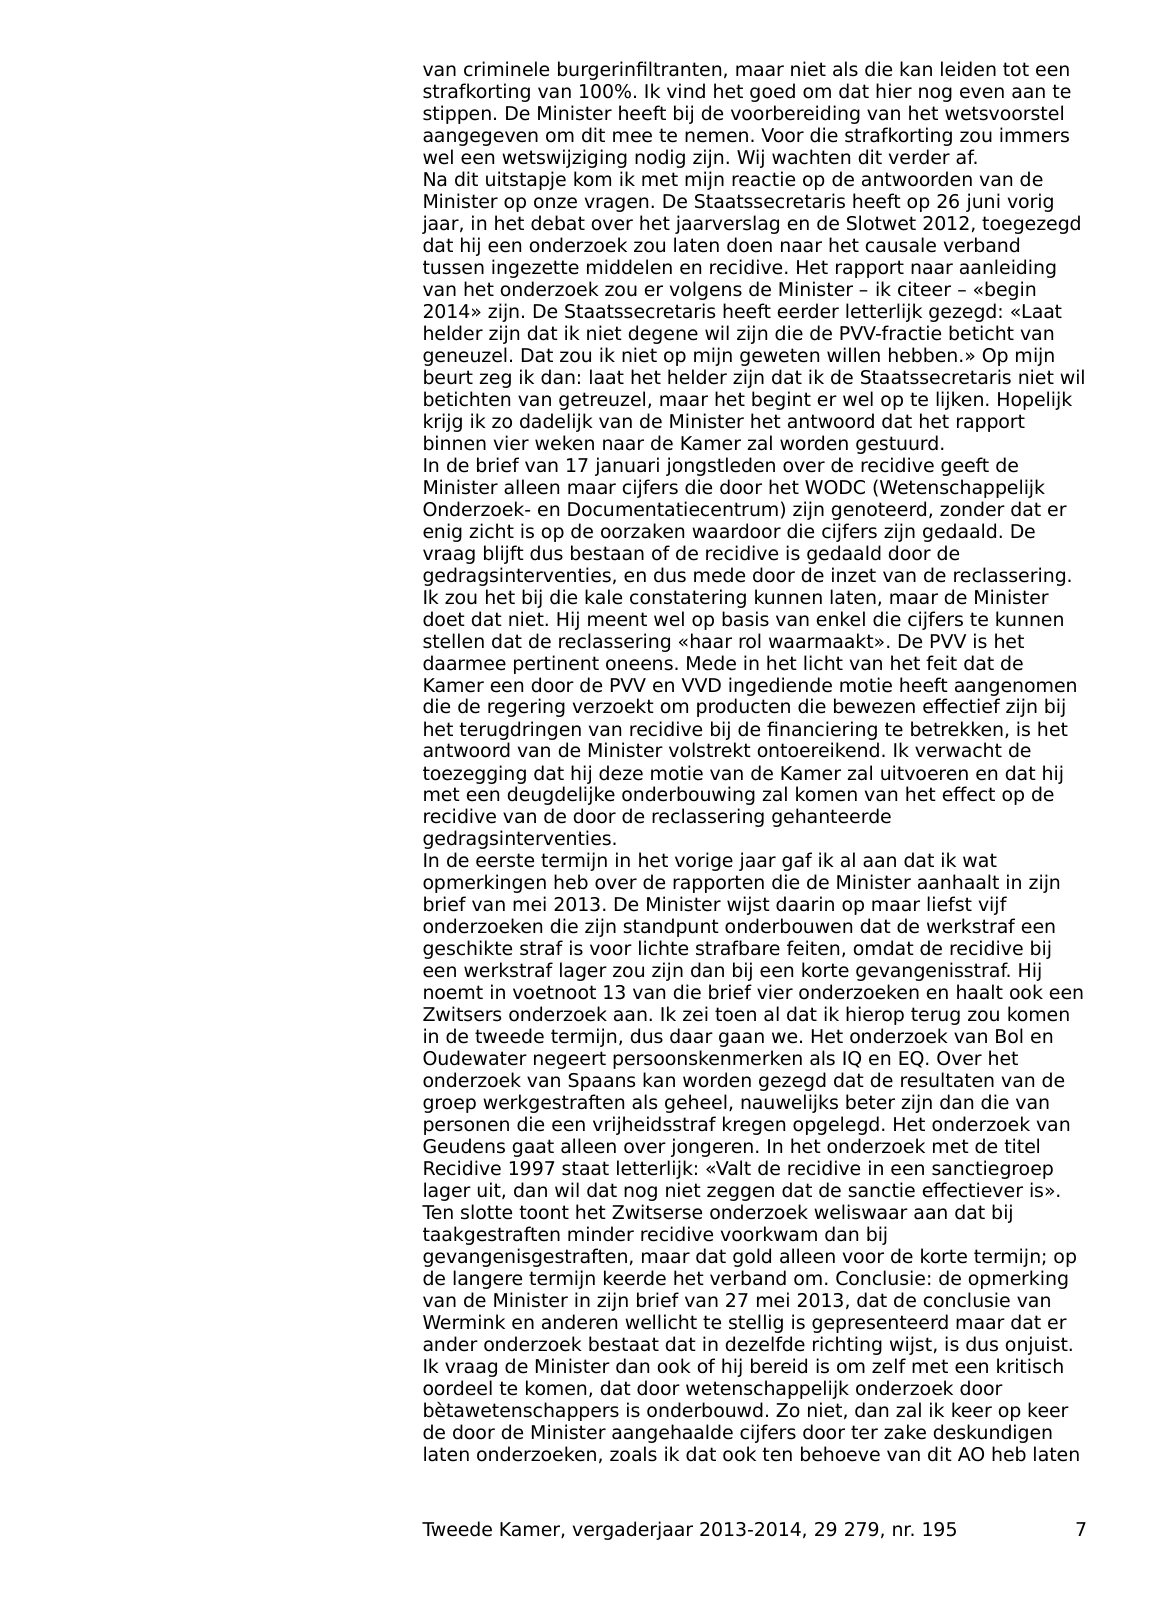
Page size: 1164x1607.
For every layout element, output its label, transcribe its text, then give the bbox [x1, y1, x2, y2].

text van criminele burgerinfiltranten, maar niet als die kan leiden tot een strafkorting van 100%. Ik vind het goed om dat hier nog even aan te stippen. De Minister heeft bij de voorbereiding van het wetsvoorstel aangegeven om dit mee te nemen. Voor die strafkorting zou immers wel een wetswijziging nodig zijn. Wij wachten dit verder af. [422, 59, 1087, 169]
text Na dit uitstapje kom ik met mijn reactie op de antwoorden van de Minister op onze vragen. De Staatssecretaris heeft op 26 juni vorig jaar, in het debat over het jaarverslag en de Slotwet 2012, toegezegd dat hij een onderzoek zou laten doen naar het causale verband tussen ingezette middelen en recidive. Het rapport naar aanleiding van het onderzoek zou er volgens de Minister – ik citeer – «begin 2014» zijn. De Staatssecretaris heeft eerder letterlijk gezegd: «Laat helder zijn dat ik niet degene wil zijn die de PVV-fractie beticht van geneuzel. Dat zou ik niet op mijn geweten willen hebben.» Op mijn beurt zeg ik dan: laat het helder zijn dat ik de Staatssecretaris niet wil betichten van getreuzel, maar het begint er wel op te lijken. Hopelijk krijg ik zo dadelijk van de Minister het antwoord dat het rapport binnen vier weken naar de Kamer zal worden gestuurd. [422, 169, 1087, 455]
text In de brief van 17 januari jongstleden over de recidive geeft de Minister alleen maar cijfers die door het WODC (Wetenschappelijk Onderzoek- en Documentatiecentrum) zijn genoteerd, zonder dat er enig zicht is op de oorzaken waardoor die cijfers zijn gedaald. De vraag blijft dus bestaan of de recidive is gedaald door de gedragsinterventies, en dus mede door de inzet van de reclassering. Ik zou het bij die kale constatering kunnen laten, maar de Minister doet dat niet. Hij meent wel op basis van enkel die cijfers te kunnen stellen dat de reclassering «haar rol waarmaakt». De PVV is het daarmee pertinent oneens. Mede in het licht van het feit dat de Kamer een door de PVV en VVD ingediende motie heeft aangenomen die de regering verzoekt om producten die bewezen effectief zijn bij het terugdringen van recidive bij de financiering te betrekken, is het antwoord van de Minister volstrekt ontoereikend. Ik verwacht de toezegging dat hij deze motie van de Kamer zal uitvoeren en dat hij met een deugdelijke onderbouwing zal komen van het effect op de recidive van de door de reclassering gehanteerde gedragsinterventies. [422, 455, 1087, 850]
text In de eerste termijn in het vorige jaar gaf ik al aan dat ik wat opmerkingen heb over de rapporten die de Minister aanhaalt in zijn brief van mei 2013. De Minister wijst daarin op maar liefst vijf onderzoeken die zijn standpunt onderbouwen dat de werkstraf een geschikte straf is voor lichte strafbare feiten, omdat de recidive bij een werkstraf lager zou zijn dan bij een korte gevangenisstraf. Hij noemt in voetnoot 13 van die brief vier onderzoeken en haalt ook een Zwitsers onderzoek aan. Ik zei toen al dat ik hierop terug zou komen in de tweede termijn, dus daar gaan we. Het onderzoek van Bol en Oudewater negeert persoonskenmerken als IQ en EQ. Over het onderzoek van Spaans kan worden gezegd dat de resultaten van de groep werkgestraften als geheel, nauwelijks beter zijn dan die van personen die een vrijheidsstraf kregen opgelegd. Het onderzoek van Geudens gaat alleen over jongeren. In het onderzoek met de titel Recidive 1997 staat letterlijk: «Valt de recidive in een sanctiegroep lager uit, dan wil dat nog niet zeggen dat de sanctie effectiever is». Ten slotte toont het Zwitserse onderzoek weliswaar aan dat bij taakgestraften minder recidive voorkwam dan bij gevangenisgestraften, maar dat gold alleen voor de korte termijn; op de langere termijn keerde het verband om. Conclusie: de opmerking van de Minister in zijn brief van 27 mei 2013, dat de conclusie van Wermink en anderen wellicht te stellig is gepresenteerd maar dat er ander onderzoek bestaat dat in dezelfde richting wijst, is dus onjuist. Ik vraag de Minister dan ook of hij bereid is om zelf met een kritisch oordeel te komen, dat door wetenschappelijk onderzoek door bètawetenschappers is onderbouwd. Zo niet, dan zal ik keer op keer de door de Minister aangehaalde cijfers door ter zake deskundigen laten onderzoeken, zoals ik dat ook ten behoeve van dit AO heb laten [422, 850, 1087, 1466]
